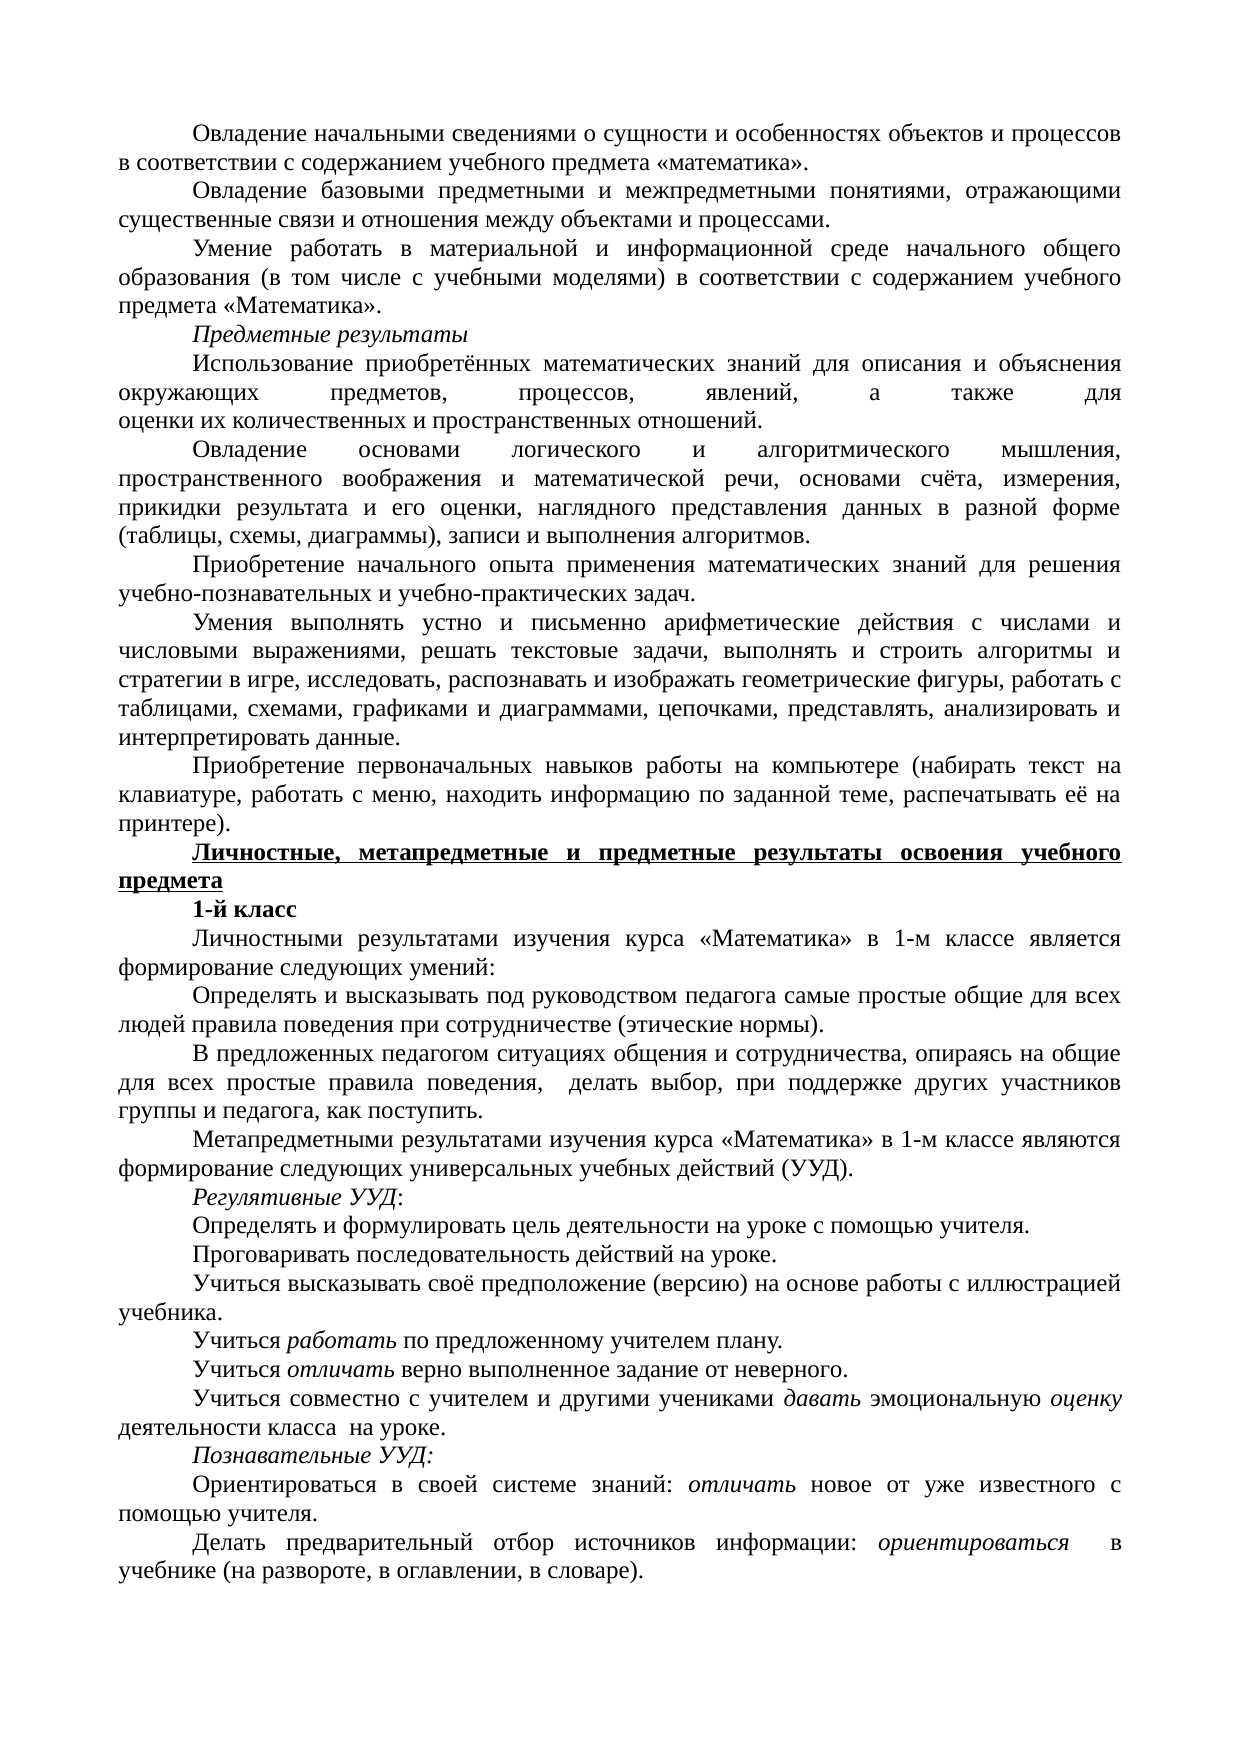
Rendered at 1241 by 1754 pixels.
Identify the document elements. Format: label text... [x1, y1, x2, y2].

text Регулятивные УУД: [118, 1182, 1122, 1211]
text Определять и высказывать под руководством педагога самые простые общие для всех людей правила поведения при сотрудничестве (этические нормы). [118, 981, 1122, 1038]
text Учиться отличать верно выполненное задание от неверного. [118, 1354, 1122, 1383]
text Учиться совместно с учителем и другими учениками давать эмоциональную оценку деятельности класса на уроке. [118, 1383, 1122, 1441]
text Умения выполнять устно и письменно арифметические действия с числами и числовыми выражениями, решать текстовые задачи, выполнять и строить алгоритмы и стратегии в игре, исследовать, распознавать и изображать геометрические фигуры, работать с таблицами, схемами, графиками и диаграммами, цепочками, представлять, анализировать и интерпретировать данные. [118, 607, 1122, 751]
text 1-й класс [118, 894, 1122, 923]
text Личностные, метапредметные и предметные результаты освоения учебного предмета [118, 837, 1122, 894]
text Овладение начальными сведениями о сущности и особенностях объектов и процессов в соответствии с содержанием учебного предмета «математика». [118, 118, 1122, 176]
text Предметные результаты [118, 319, 1122, 348]
text В предложенных педагогом ситуациях общения и сотрудничества, опираясь на общие для всех простые правила поведения, делать выбор, при поддержке других участников группы и педагога, как поступить. [118, 1038, 1122, 1124]
text Делать предварительный отбор источников информации: ориентироваться в учебнике (на развороте, в оглавлении, в словаре). [118, 1527, 1122, 1584]
text Учиться работать по предложенному учителем плану. [118, 1326, 1122, 1354]
text Овладение базовыми предметными и межпредметными понятиями, отражающими существенные связи и отношения между объектами и процессами. [118, 176, 1122, 233]
text Использование приобретённых математических знаний для описания и объяснения окружающих предметов, процессов, явлений, а также для оценки их количественных и пространственных отношений. [118, 348, 1122, 434]
text Овладение основами логического и алгоритмического мышления, пространственного воображения и математической речи, основами счёта, измерения, прикидки результата и его оценки, наглядного представления данных в разной форме (таблицы, схемы, диаграммы), записи и выполнения алгоритмов. [118, 434, 1122, 549]
text Проговаривать последовательность действий на уроке. [118, 1239, 1122, 1268]
text Учиться высказывать своё предположение (версию) на основе работы с иллюстрацией учебника. [118, 1268, 1122, 1326]
text Ориентироваться в своей системе знаний: отличать новое от уже известного с помощью учителя. [118, 1469, 1122, 1527]
text Приобретение первоначальных навыков работы на компьютере (набирать текст на клавиатуре, работать с меню, находить информацию по заданной теме, распечатывать её на принтере). [118, 751, 1122, 837]
text Личностными результатами изучения курса «Математика» в 1-м классе является формирование следующих умений: [118, 923, 1122, 981]
text Метапредметными результатами изучения курса «Математика» в 1-м классе являются формирование следующих универсальных учебных действий (УУД). [118, 1124, 1122, 1182]
text Умение работать в материальной и информационной среде начального общего образования (в том числе с учебными моделями) в соответствии с содержанием учебного предмета «Математика». [118, 233, 1122, 319]
text Определять и формулировать цель деятельности на уроке с помощью учителя. [118, 1211, 1122, 1239]
text Познавательные УУД: [118, 1441, 1122, 1469]
text Приобретение начального опыта применения математических знаний для решения учебно-познавательных и учебно-практических задач. [118, 549, 1122, 607]
